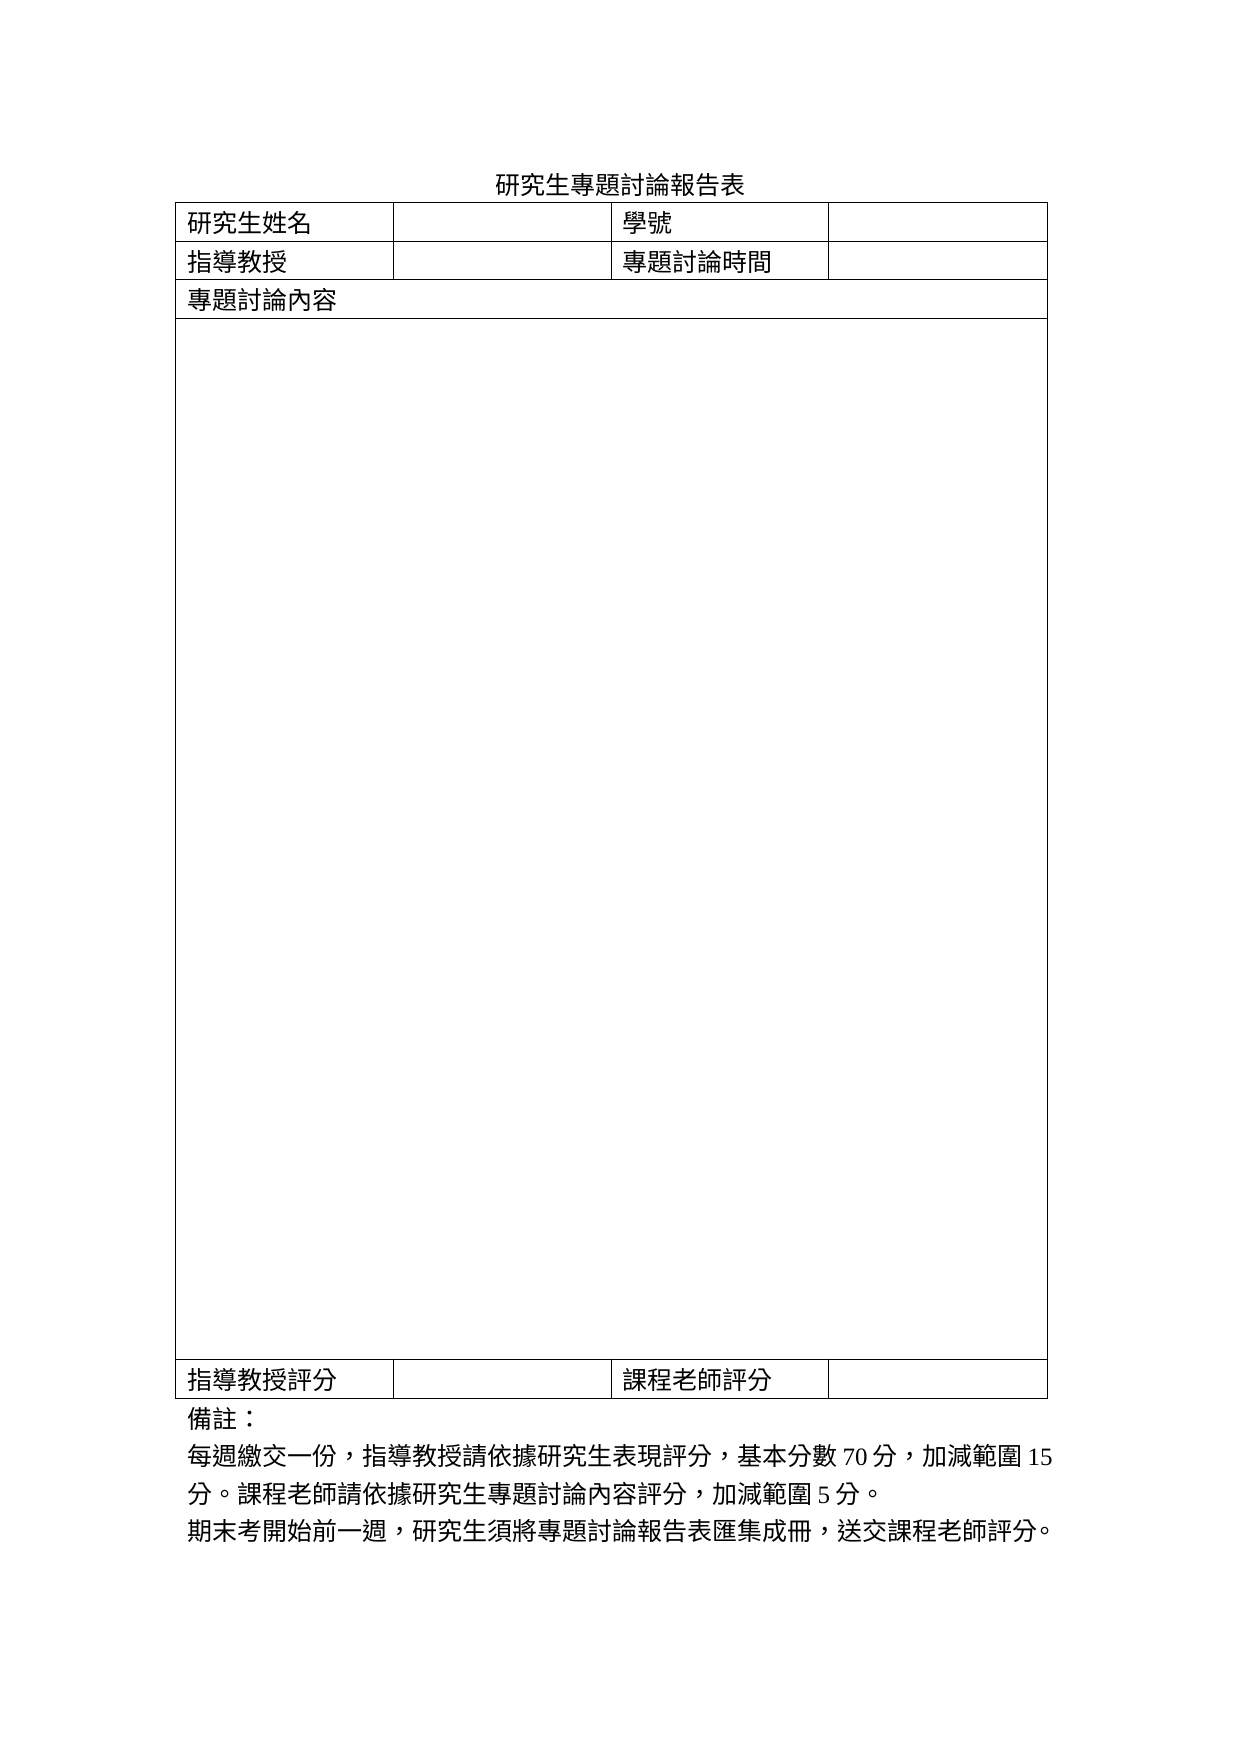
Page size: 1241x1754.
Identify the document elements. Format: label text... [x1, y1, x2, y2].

text 期末考開始前一週，研究生須將專題討論報告表匯集成冊，送交課程老師評分。 [187, 1511, 1053, 1548]
table_header [829, 203, 1047, 241]
text 備註： [187, 1398, 1053, 1436]
table_cell 專題討論內容 [176, 280, 1047, 318]
table_cell 專題討論時間 [612, 242, 828, 279]
table_cell 指導教授 [176, 242, 393, 279]
table_cell 課程老師評分 [612, 1360, 828, 1397]
table_header 研究生姓名 [176, 203, 393, 241]
text 每週繳交一份，指導教授請依據研究生表現評分，基本分數70分，加減範圍15分。課程老師請依據研究生專題討論內容評分，加減範圍5分。 [187, 1436, 1053, 1511]
table_cell [829, 1360, 1047, 1397]
table_cell [176, 319, 1047, 1359]
text 研究生專題討論報告表 [187, 164, 1053, 202]
table_cell [829, 242, 1047, 279]
table_header 學號 [612, 203, 828, 241]
table_cell [394, 1360, 611, 1397]
table_cell 指導教授評分 [176, 1360, 393, 1397]
table_cell [394, 242, 611, 279]
table_header [394, 203, 611, 241]
